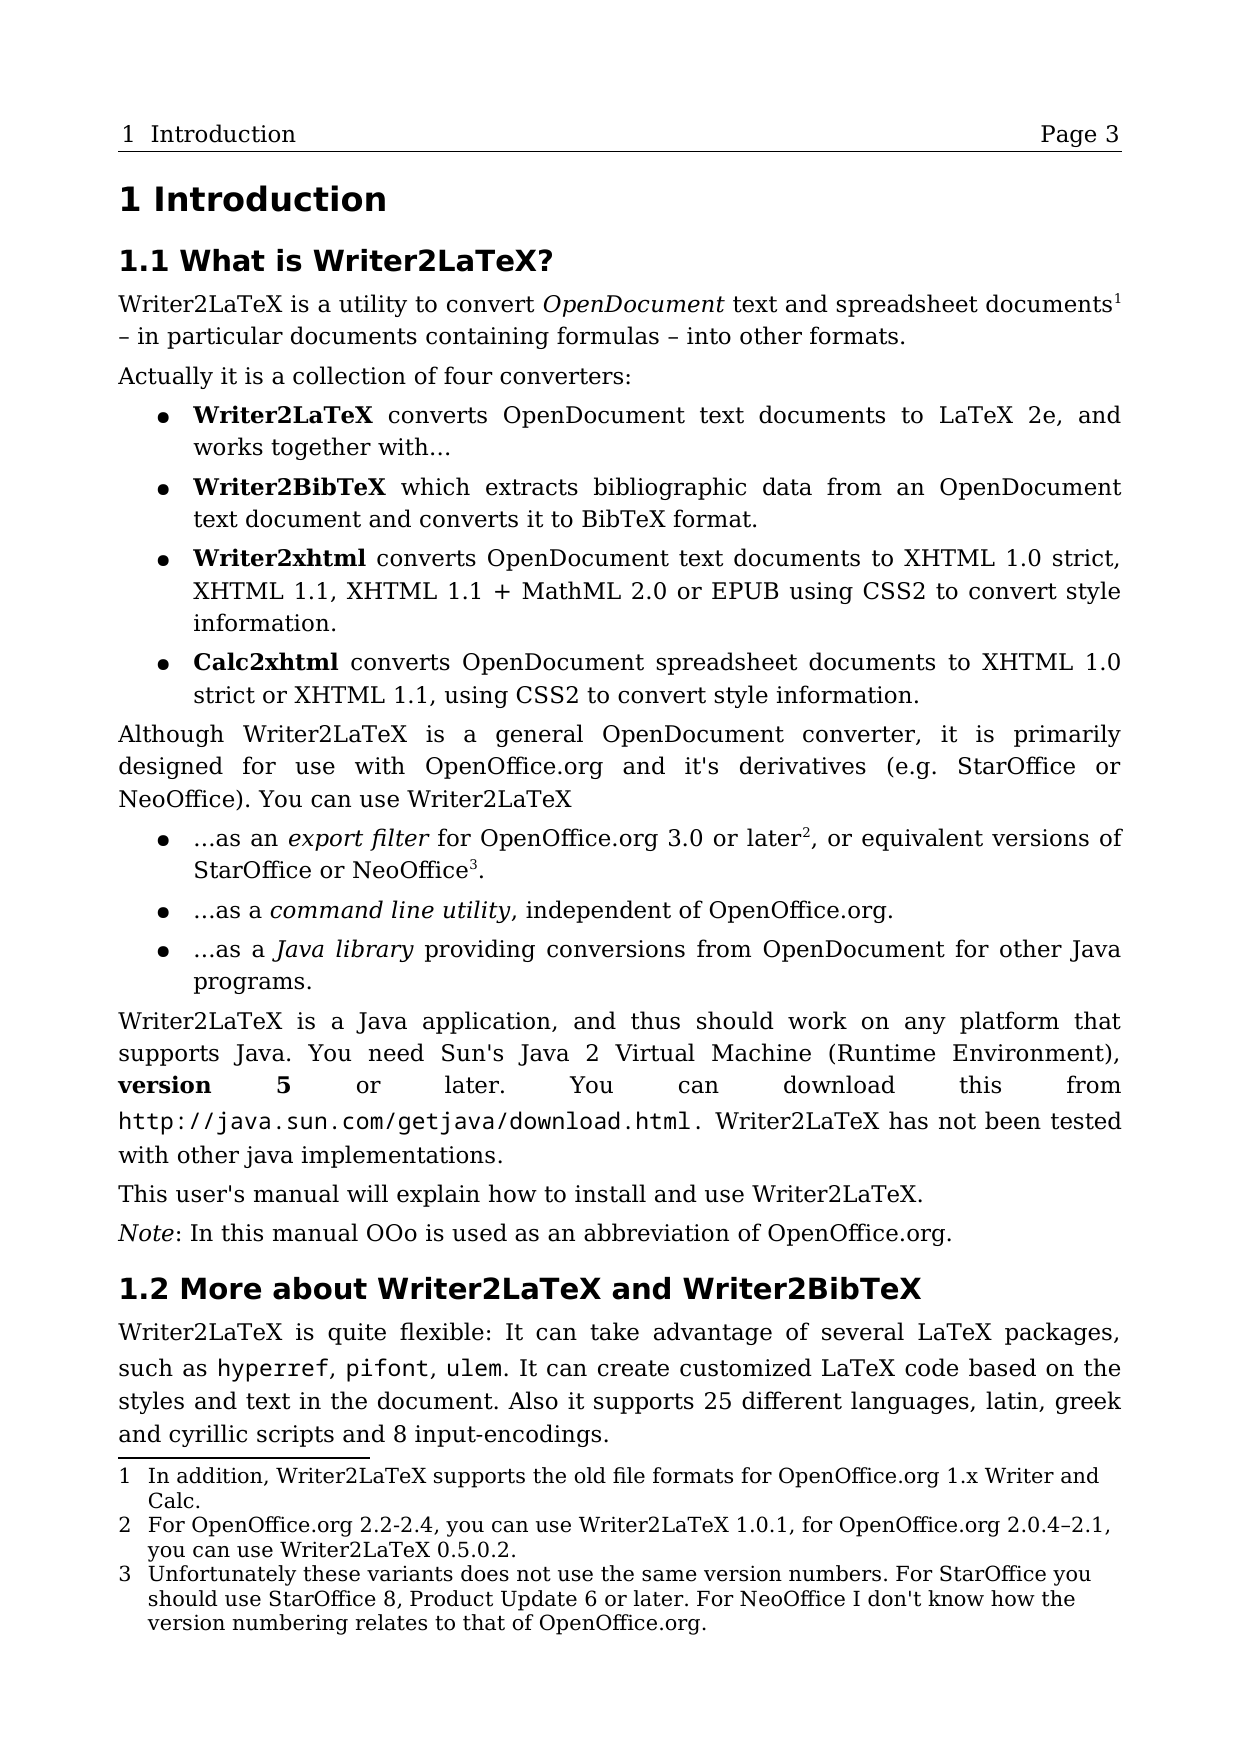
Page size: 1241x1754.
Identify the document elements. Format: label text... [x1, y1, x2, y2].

list For OpenOffice.org 2.2-2.4, you can use Writer2LaTeX 1.0.1, for OpenOffice.org 2.0.4–2.1, you can use Writer2LaTeX 0.5.0.2. [118, 1513, 1122, 1562]
text In addition, Writer2LaTeX supports the old file formats for OpenOffice.org 1.x Writer and Calc. [118, 1464, 1122, 1513]
subtitle Introduction [118, 181, 1122, 219]
list ...as a Java library providing conversions from OpenDocument for other Java programs. [156, 936, 1122, 995]
text Writer2LaTeX is a Java application, and thus should work on any platform that supports Java. You need Sun's Java 2 Virtual Machine (Runtime Environment), version 5 or later. You can download this from http://java.sun.com/getjava/download.html. Writer2LaTeX has not been tested with other java implementations. [118, 1008, 1122, 1169]
text This user's manual will explain how to install and use Writer2LaTeX. [118, 1181, 1122, 1208]
text Although Writer2LaTeX is a general OpenDocument converter, it is primarily designed for use with OpenOffice.org and it's derivatives (e.g. StarOffice or NeoOffice). You can use Writer2LaTeX [118, 721, 1122, 812]
text Writer2LaTeX is a utility to convert OpenDocument text and spreadsheet documents – in particular documents containing formulas – into other formats. [118, 291, 1122, 350]
list ...as an export filter for OpenOffice.org 3.0 or later, or equivalent versions of StarOffice or NeoOffice. [156, 825, 1122, 884]
list Calc2xhtml converts OpenDocument spreadsheet documents to XHTML 1.0 strict or XHTML 1.1, using CSS2 to convert style information. [156, 649, 1122, 708]
subtitle More about Writer2LaTeX and Writer2BibTeX [118, 1272, 1122, 1306]
subtitle What is Writer2LaTeX? [118, 244, 1122, 278]
text Note: In this manual OOo is used as an abbreviation of OpenOffice.org. [118, 1220, 1122, 1247]
text Actually it is a collection of four converters: [118, 363, 1122, 389]
list Writer2BibTeX which extracts bibliographic data from an OpenDocument text document and converts it to BibTeX format. [156, 474, 1122, 533]
list Unfortunately these variants does not use the same version numbers. For StarOffice you should use StarOffice 8, Product Update 6 or later. For NeoOffice I don't know how the version numbering relates to that of OpenOffice.org. [118, 1562, 1122, 1636]
list ...as a command line utility, independent of OpenOffice.org. [156, 897, 1122, 923]
list Writer2LaTeX converts OpenDocument text documents to LaTeX 2e, and works together with... [156, 402, 1122, 461]
text Writer2LaTeX is quite flexible: It can take advantage of several LaTeX packages, such as hyperref, pifont, ulem. It can create customized LaTeX code based on the styles and text in the document. Also it supports 25 different languages, latin, greek and cyrillic scripts and 8 input-encodings. [118, 1319, 1122, 1448]
list Writer2xhtml converts OpenDocument text documents to XHTML 1.0 strict, XHTML 1.1, XHTML 1.1 + MathML 2.0 or EPUB using CSS2 to convert style information. [156, 545, 1122, 637]
